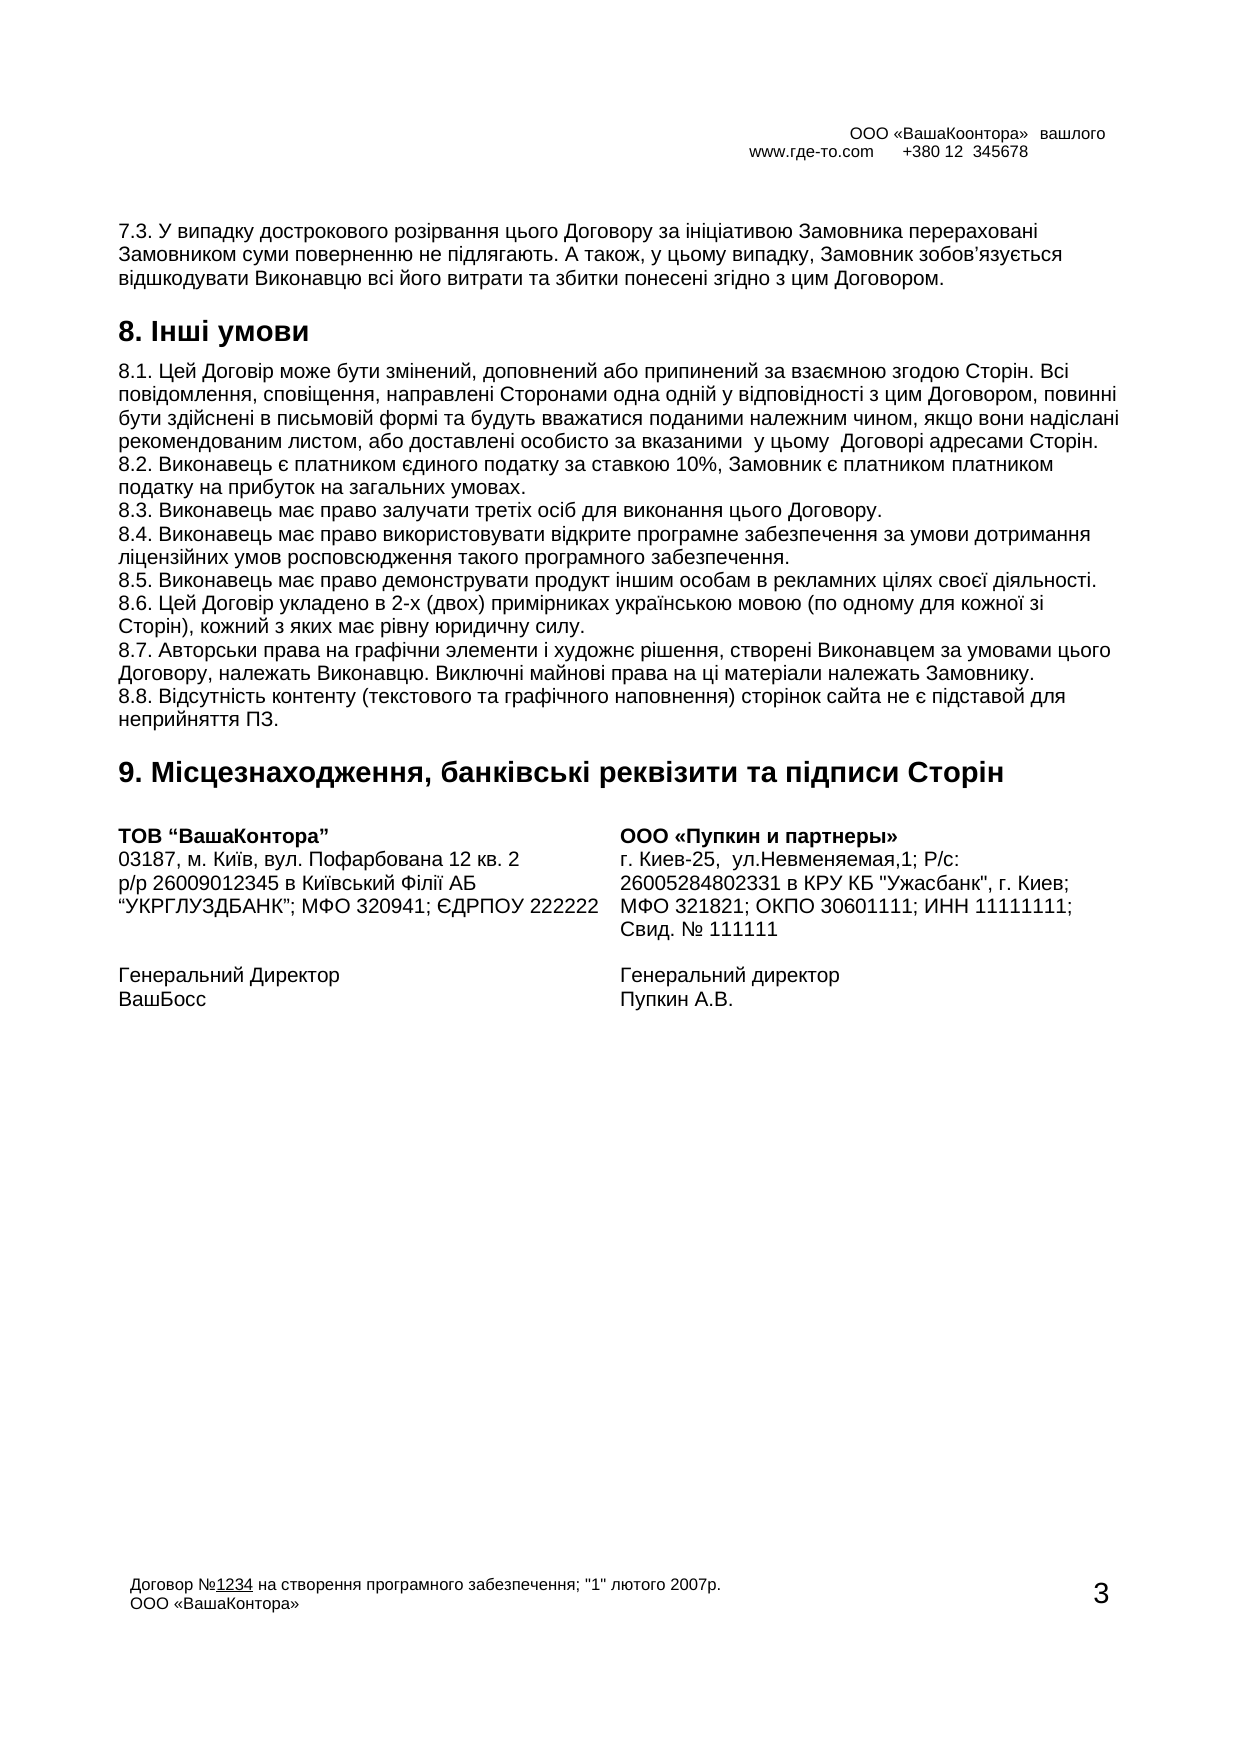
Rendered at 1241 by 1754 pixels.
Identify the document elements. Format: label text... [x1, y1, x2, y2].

subtitle 8. Інші умови [118, 314, 1122, 347]
text 8.6. Цей Договір укладено в 2-х (двох) примірниках українською мовою (по одному для кожної зі Сторін), кожний з яких має рівну юридичну силу. [118, 592, 1122, 638]
text 8.1. Цей Договір може бути змінений, доповнений або припинений за взаємною згодою Сторін. Всі повідомлення, сповіщення, направлені Сторонами одна одній у відповідності з цим Договором, повинні бути здійснені в письмовій формі та будуть вважатися поданими належним чином, якщо вони надіслані рекомендованим листом, або доставлені особисто за вказаними у цьому Договорі адресами Сторін. [118, 360, 1122, 453]
text 8.8. Відсутність контенту (текстового та графічного наповнення) сторінок сайта не є підставой для неприйняття ПЗ. [118, 685, 1122, 731]
table_header ООО «Пупкин и партнеры» г. Киев-25, ул.Невменяемая,1; Р/с: 26005284802331 в КРУ КБ "Ужасбанк", г. Киев; МФО 321821; ОКПО 30601111; ИНН 11111111; Свид. № 111111 [620, 825, 1122, 941]
table_cell [620, 1011, 1122, 1080]
table_cell [118, 1011, 620, 1080]
text 7.3. У випадку дострокового розірвання цього Договору за ініціативою Замовника перераховані Замовником суми поверненню не підлягають. А також, у цьому випадку, Замовник зобов’язується відшкодувати Виконавцю всі його витрати та збитки понесені згідно з цим Договором. [118, 220, 1122, 289]
text 8.4. Виконавець має право використовувати відкрите програмне забезпечення за умови дотримання ліцензійних умов росповсюдження такого програмного забезпечення. [118, 522, 1122, 569]
text 8.5. Виконавець має право демонструвати продукт іншим особам в рекламних цілях своєї діяльності. [118, 569, 1122, 592]
table_header ТОВ “ВашаКонтора” 03187, м. Київ, вул. Пофарбована 12 кв. 2 p/p 26009012345 в Київський Філії АБ “УКРГЛУЗДБАНК”; МФО 320941; ЄДРПОУ 222222 [118, 825, 620, 941]
table_cell Генеральний Директор ВашБосс [118, 941, 620, 1011]
table_cell Генеральний директор Пупкин А.В. [620, 941, 1122, 1011]
text 8.7. Авторськи права на графічни элементи і художнє рішення, створені Виконавцем за умовами цього Договору, належать Виконавцю. Виключні майнові права на ці матеріали належать Замовнику. [118, 638, 1122, 685]
text 8.3. Виконавець має право залучати третіх осіб для виконання цього Договору. [118, 499, 1122, 522]
subtitle 9. Місцезнаходження, банківські реквізити та підписи Сторін [118, 756, 1122, 789]
text 8.2. Виконавець є платником єдиного податку за ставкою 10%, Замовник є платником платником податку на прибуток на загальних умовах. [118, 453, 1122, 499]
